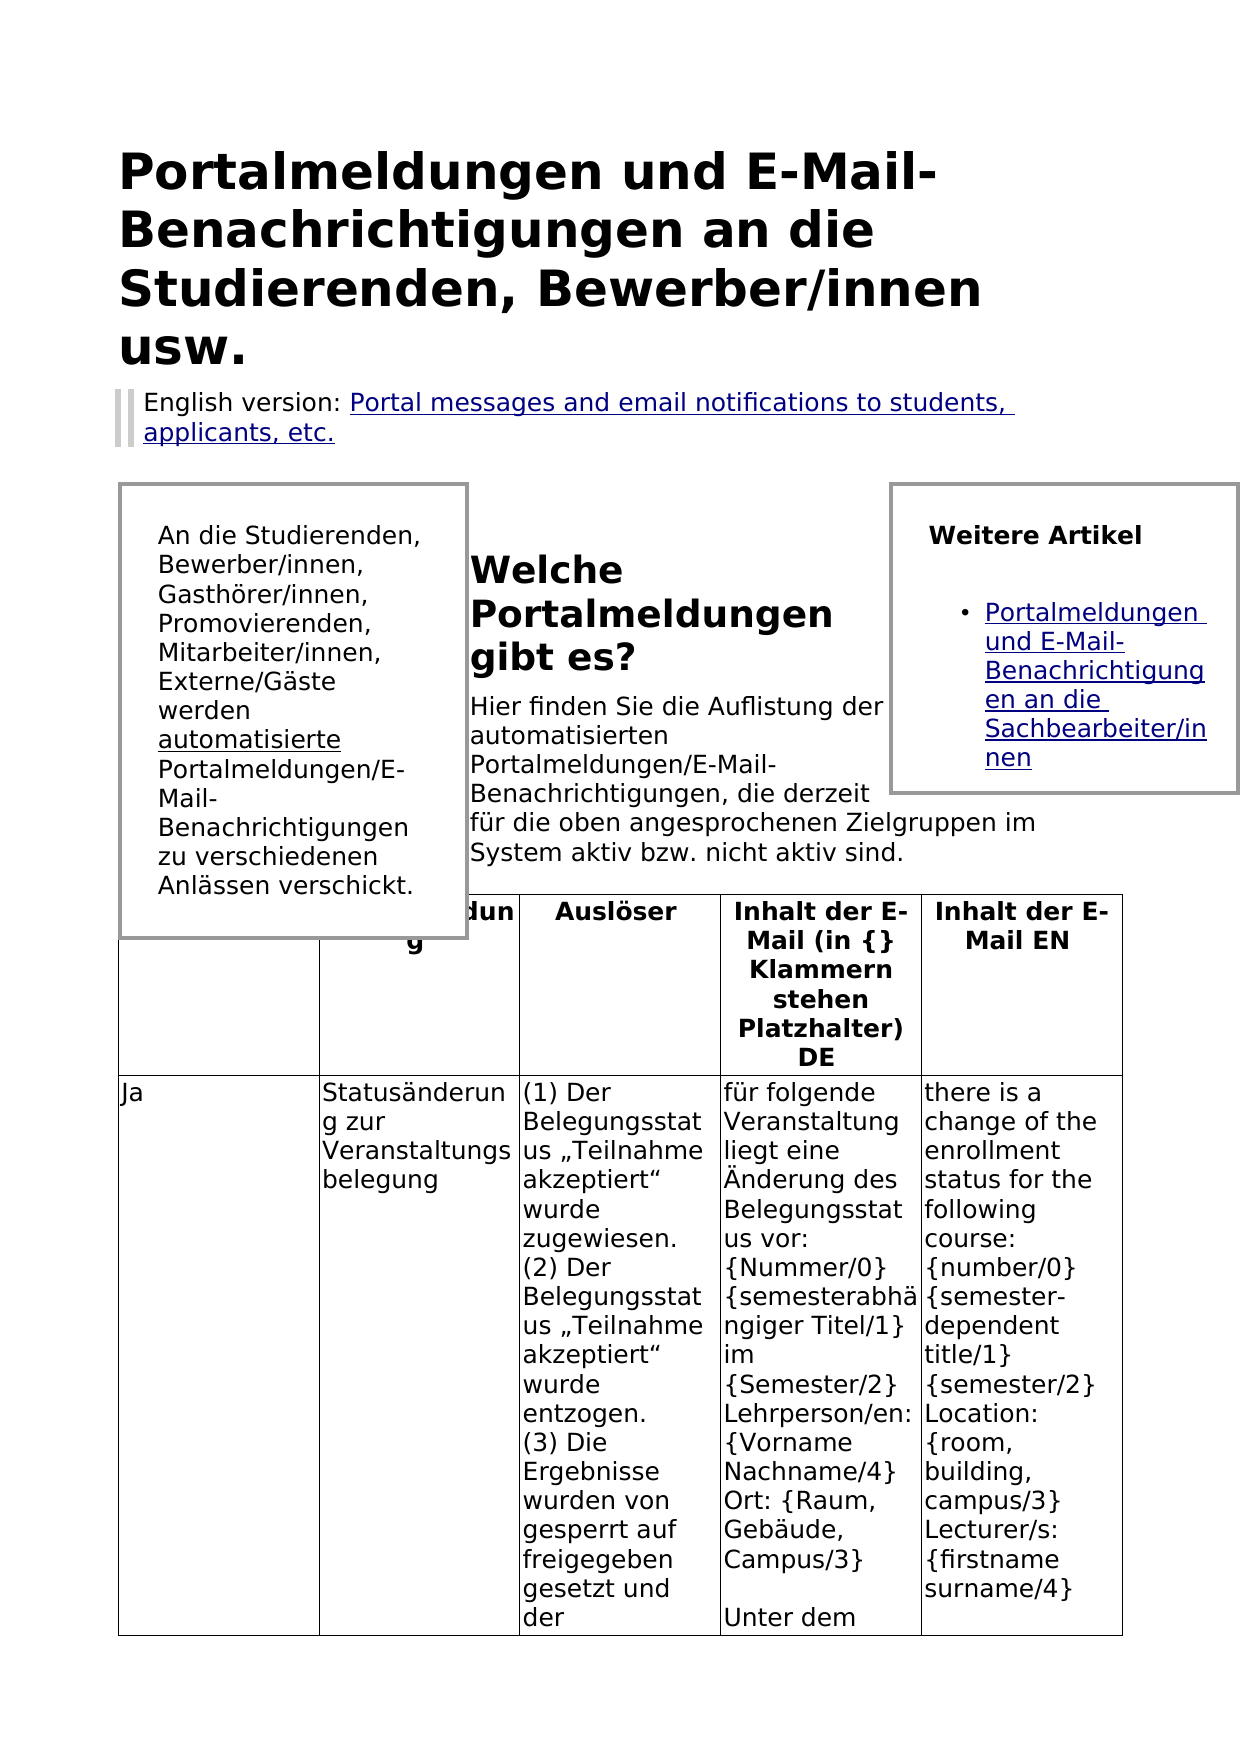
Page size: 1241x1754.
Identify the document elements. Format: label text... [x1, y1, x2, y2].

table_header English version: Portal messages and email notifications to students, applicants, etc. [134, 389, 1109, 447]
table_cell Ja [119, 1076, 319, 1635]
table_cell für folgende Veranstaltung liegt eine Änderung des Belegungsstatus vor: {Nummer/0} {semesterabhängiger Titel/1} im {Semester/2} Lehrperson/en: {Vorname Nachname/4} Ort: {Raum, Gebäude, Campus/3} Unter dem [721, 1076, 921, 1635]
subtitle Portalmeldungen und E-Mail-Benachrichtigungen an die Studierenden, Bewerber/innen usw. [118, 143, 1122, 376]
table_cell there is a change of the enrollment status for the following course: {number/0} {semester-dependent title/1} {semester/2} Location: {room, building, campus/3} Lecturer/s: {firstname surname/4} [922, 1076, 1122, 1635]
table_cell Statusänderung zur Veranstaltungsbelegung [320, 1076, 519, 1635]
text Hier finden Sie die Auflistung der automatisierten Portalmeldungen/E-Mail-Benachrichtigungen, die derzeit für die oben angesprochenen Zielgruppen im System aktiv bzw. nicht aktiv sind. [469, 692, 1122, 867]
table_header Weitere Artikel Portalmeldungen und E-Mail-Benachrichtigungen an die Sachbearbeiter/innen [893, 486, 1227, 791]
table_header Aktiv [119, 940, 319, 1075]
subtitle Welche Portalmeldungen gibt es? [469, 548, 889, 679]
table_header Inhalt der E-Mail EN [922, 895, 1122, 1075]
table_header Auslöser [520, 895, 720, 1075]
table_header Inhalt der E-Mail (in {} Klammern stehen Platzhalter) DE [721, 895, 921, 1075]
table_cell (1) Der Belegungsstatus „Teilnahme akzeptiert“ wurde zugewiesen. (2) Der Belegungsstatus „Teilnahme akzeptiert“ wurde entzogen. (3) Die Ergebnisse wurden von gesperrt auf freigegeben gesetzt und der [520, 1076, 720, 1635]
table_header Portalmeldung [320, 895, 519, 1075]
table_header An die Studierenden, Bewerber/innen, Gasthörer/innen, Promovierenden, Mitarbeiter/innen, Externe/Gäste werden automatisierte Portalmeldungen/E-Mail-Benachrichtigungen zu verschiedenen Anlässen verschickt. [122, 486, 456, 936]
table_header [1109, 389, 1122, 447]
table_header [121, 389, 128, 447]
